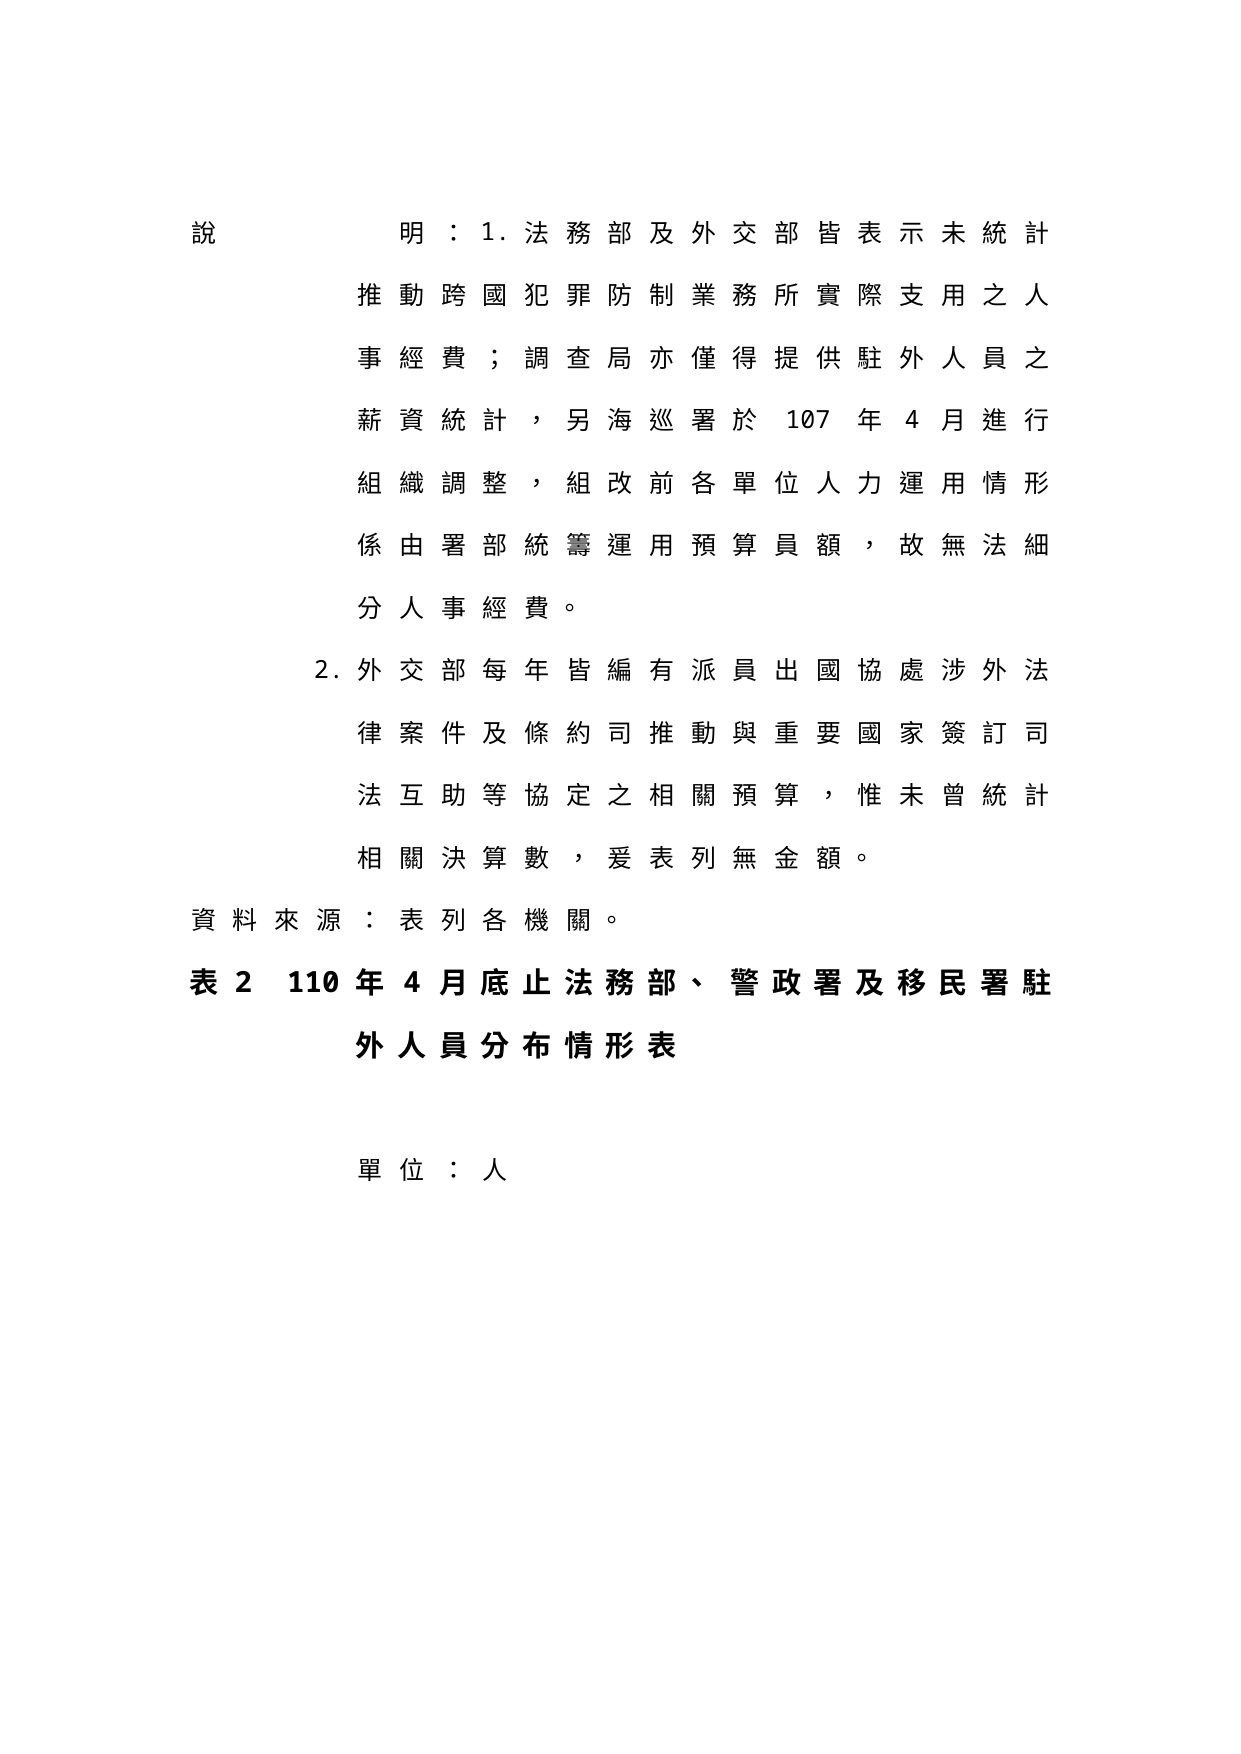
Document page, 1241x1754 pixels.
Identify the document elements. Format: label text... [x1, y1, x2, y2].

text 2.外交部每年皆編有派員出國協處涉外法律案件及條約司推動與重要國家簽訂司法互助等協定之相關預算，惟未曾統計相關決算數，爰表列無金額。 [286, 627, 1087, 877]
text 資料來源：表列各機關。 [168, 877, 1058, 939]
text 表2 110年4月底止法務部、警政署及移民署駐外人員分布情形表 [168, 939, 1063, 1064]
text 單位：人 [330, 1064, 1063, 1189]
text 說 明：1.法務部及外交部皆表示未統計推動跨國犯罪防制業務所實際支用之人事經費；調查局亦僅得提供駐外人員之薪資統計，另海巡署於107年4月進行組織調整，組改前各單位人力運用情形係由署部統籌運用預算員額，故無法細分人事經費。 [168, 189, 1087, 627]
